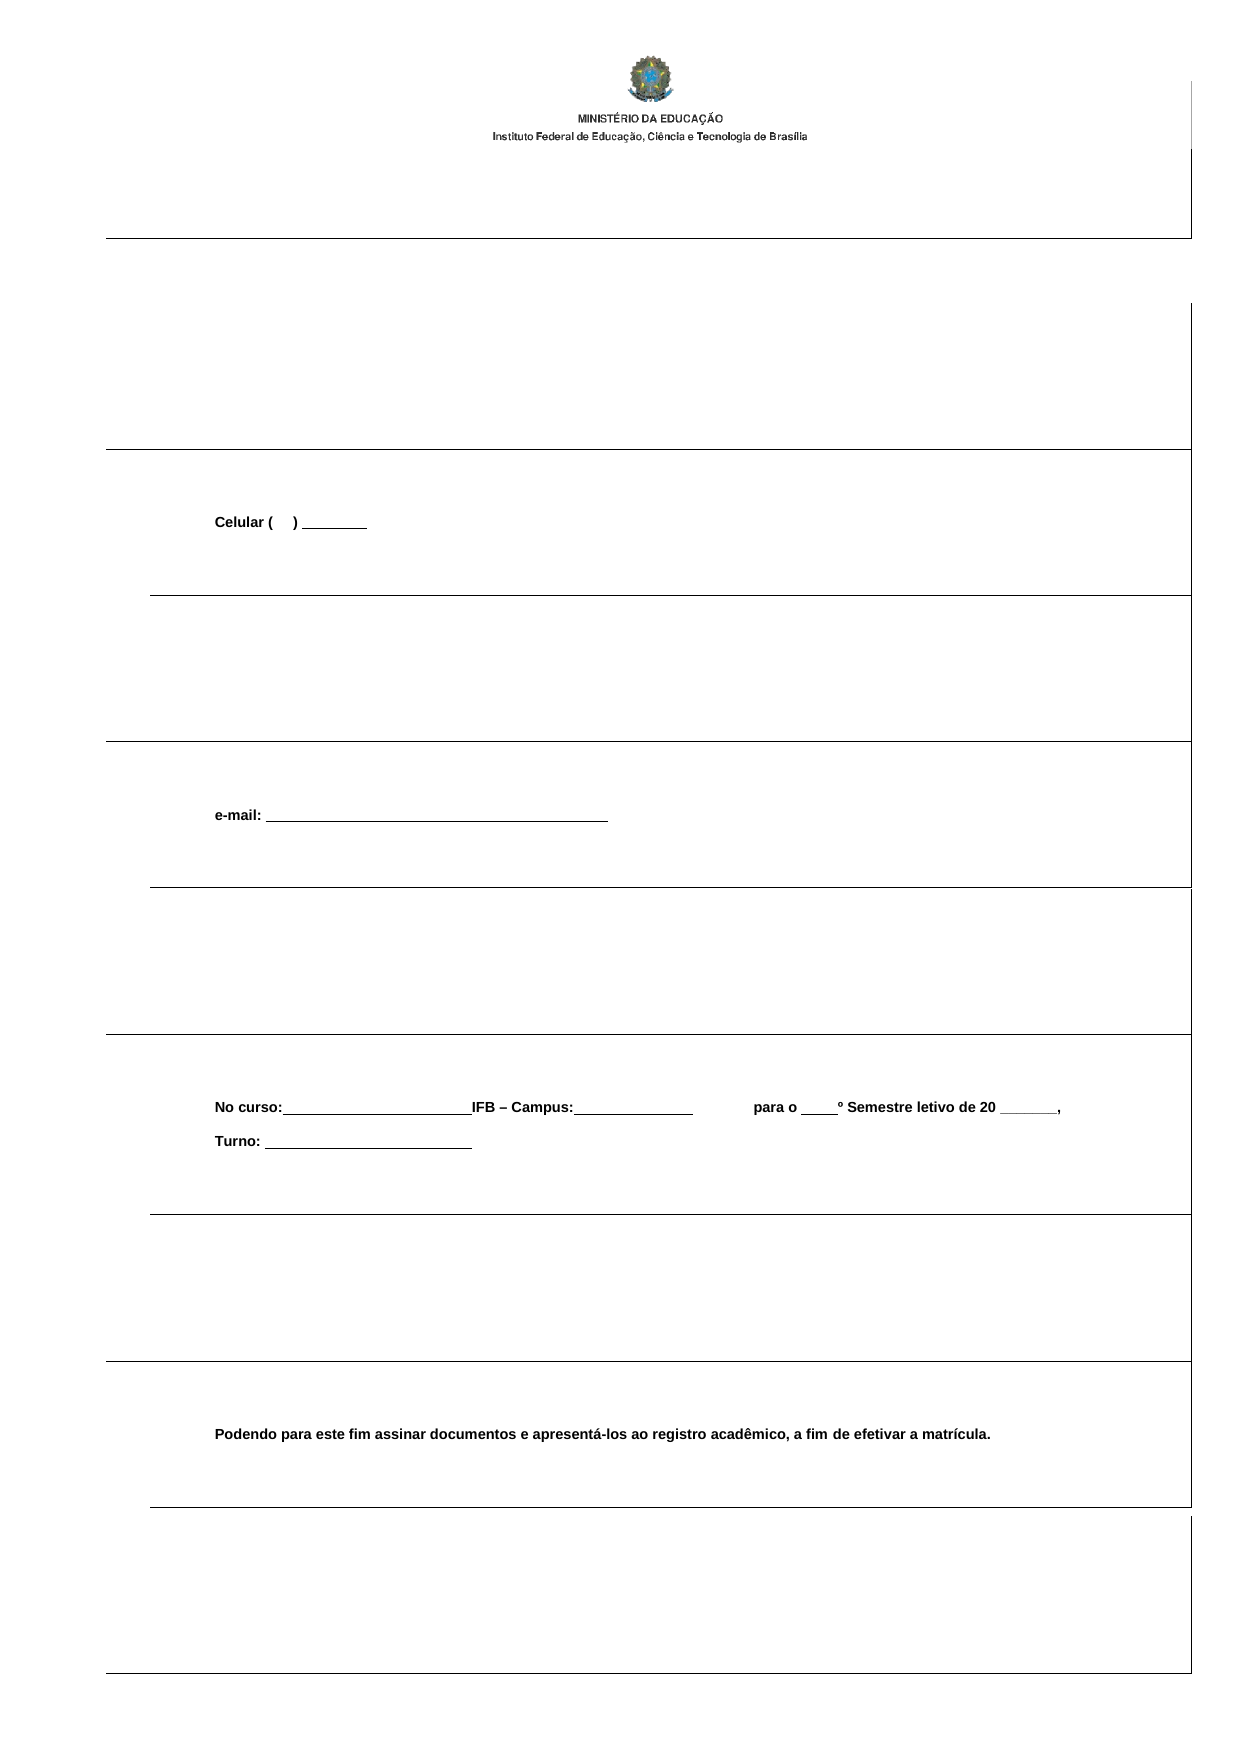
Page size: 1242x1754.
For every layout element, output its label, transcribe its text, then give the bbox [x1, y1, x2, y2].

text Podendo para este fim assinar documentos e apresentá-los ao registro acadêmico, a fim de efetivar a matrícula. [150, 1361, 1191, 1507]
text No curso: IFB – Campus: para o º Semestre letivo de 20 _______, [150, 1034, 1192, 1068]
text Celular ( ) [150, 449, 1191, 595]
text Turno: [150, 1068, 1192, 1214]
text e-mail: [150, 742, 1191, 887]
